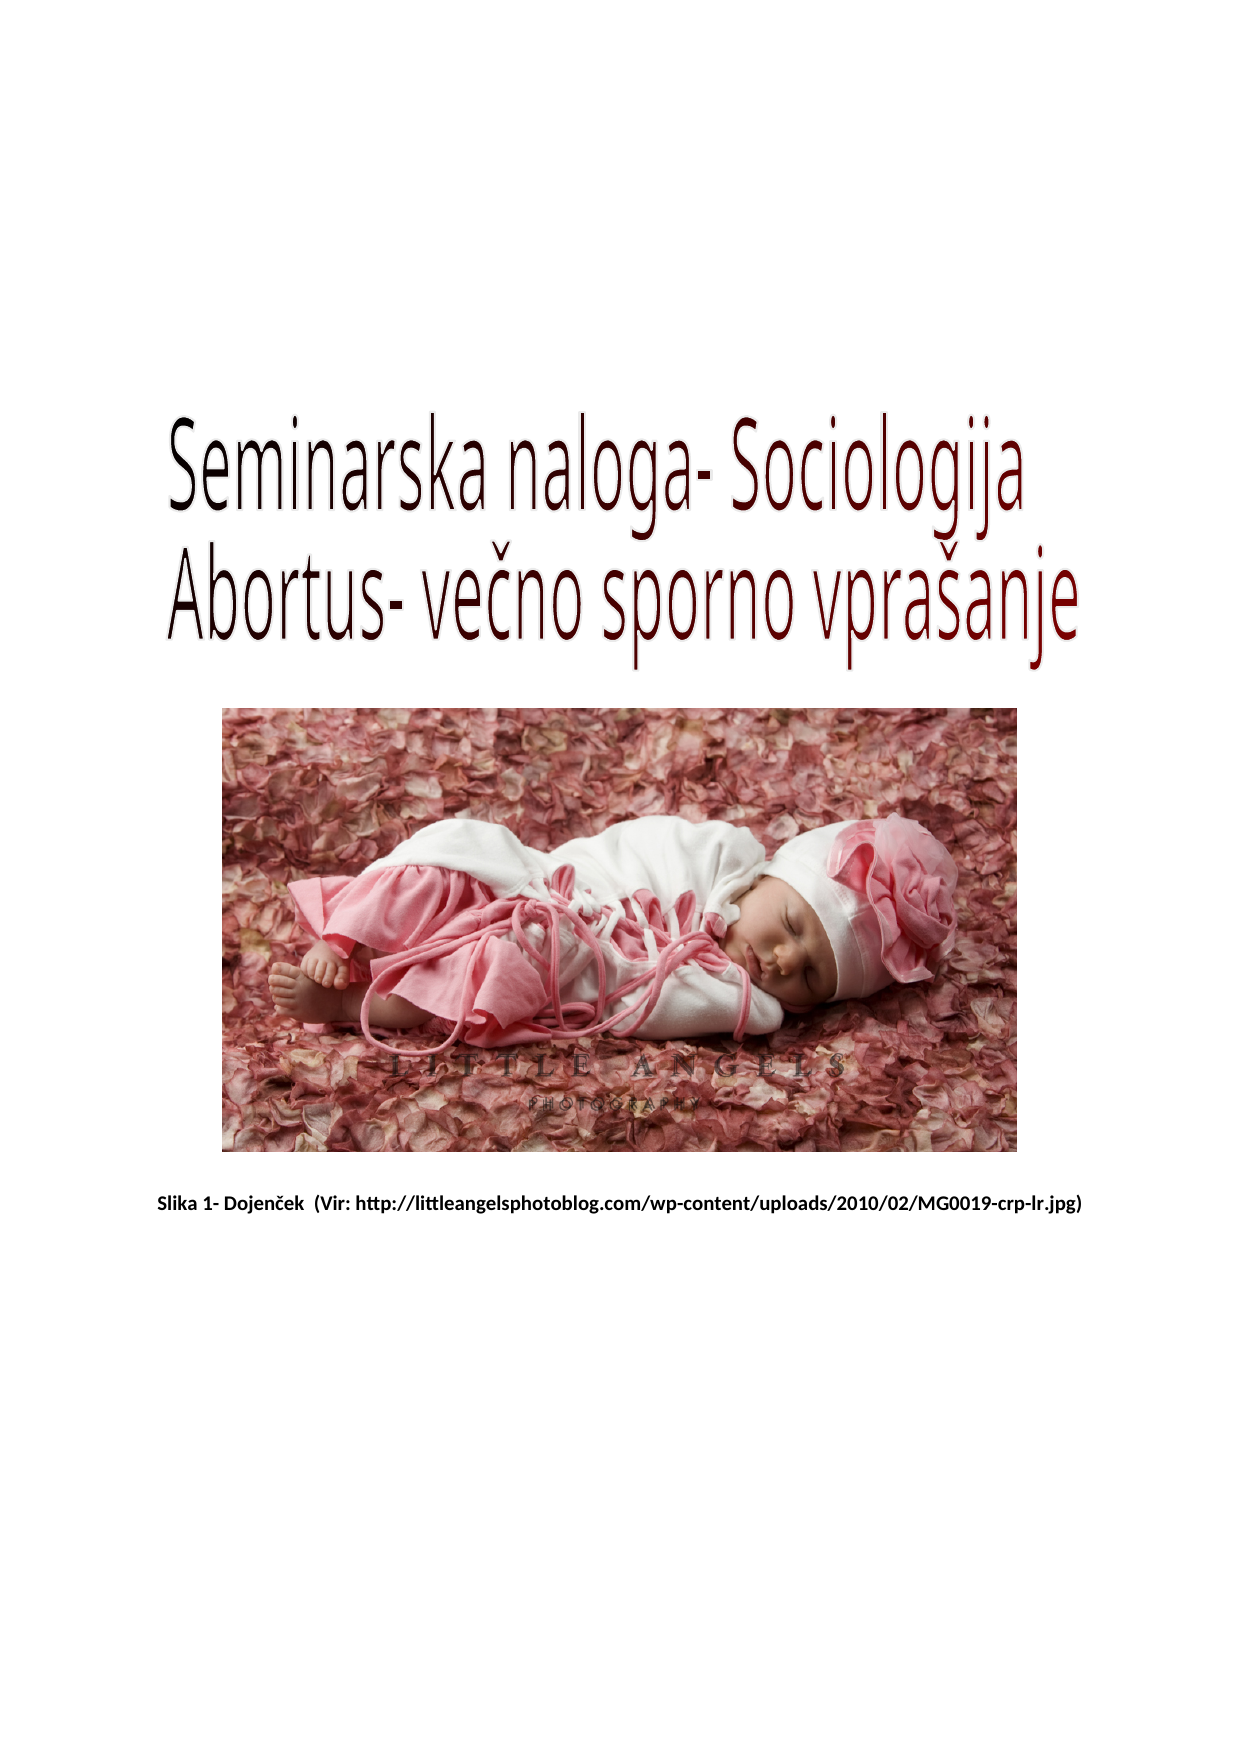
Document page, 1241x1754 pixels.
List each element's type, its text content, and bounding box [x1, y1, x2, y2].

picture [222, 708, 1017, 1152]
text Slika 1- Dojenček (Vir: http://littleangelsphotoblog.com/wp-content/uploads/2010/02/MG0019-crp-lr.jpg) [148, 1190, 1092, 1216]
